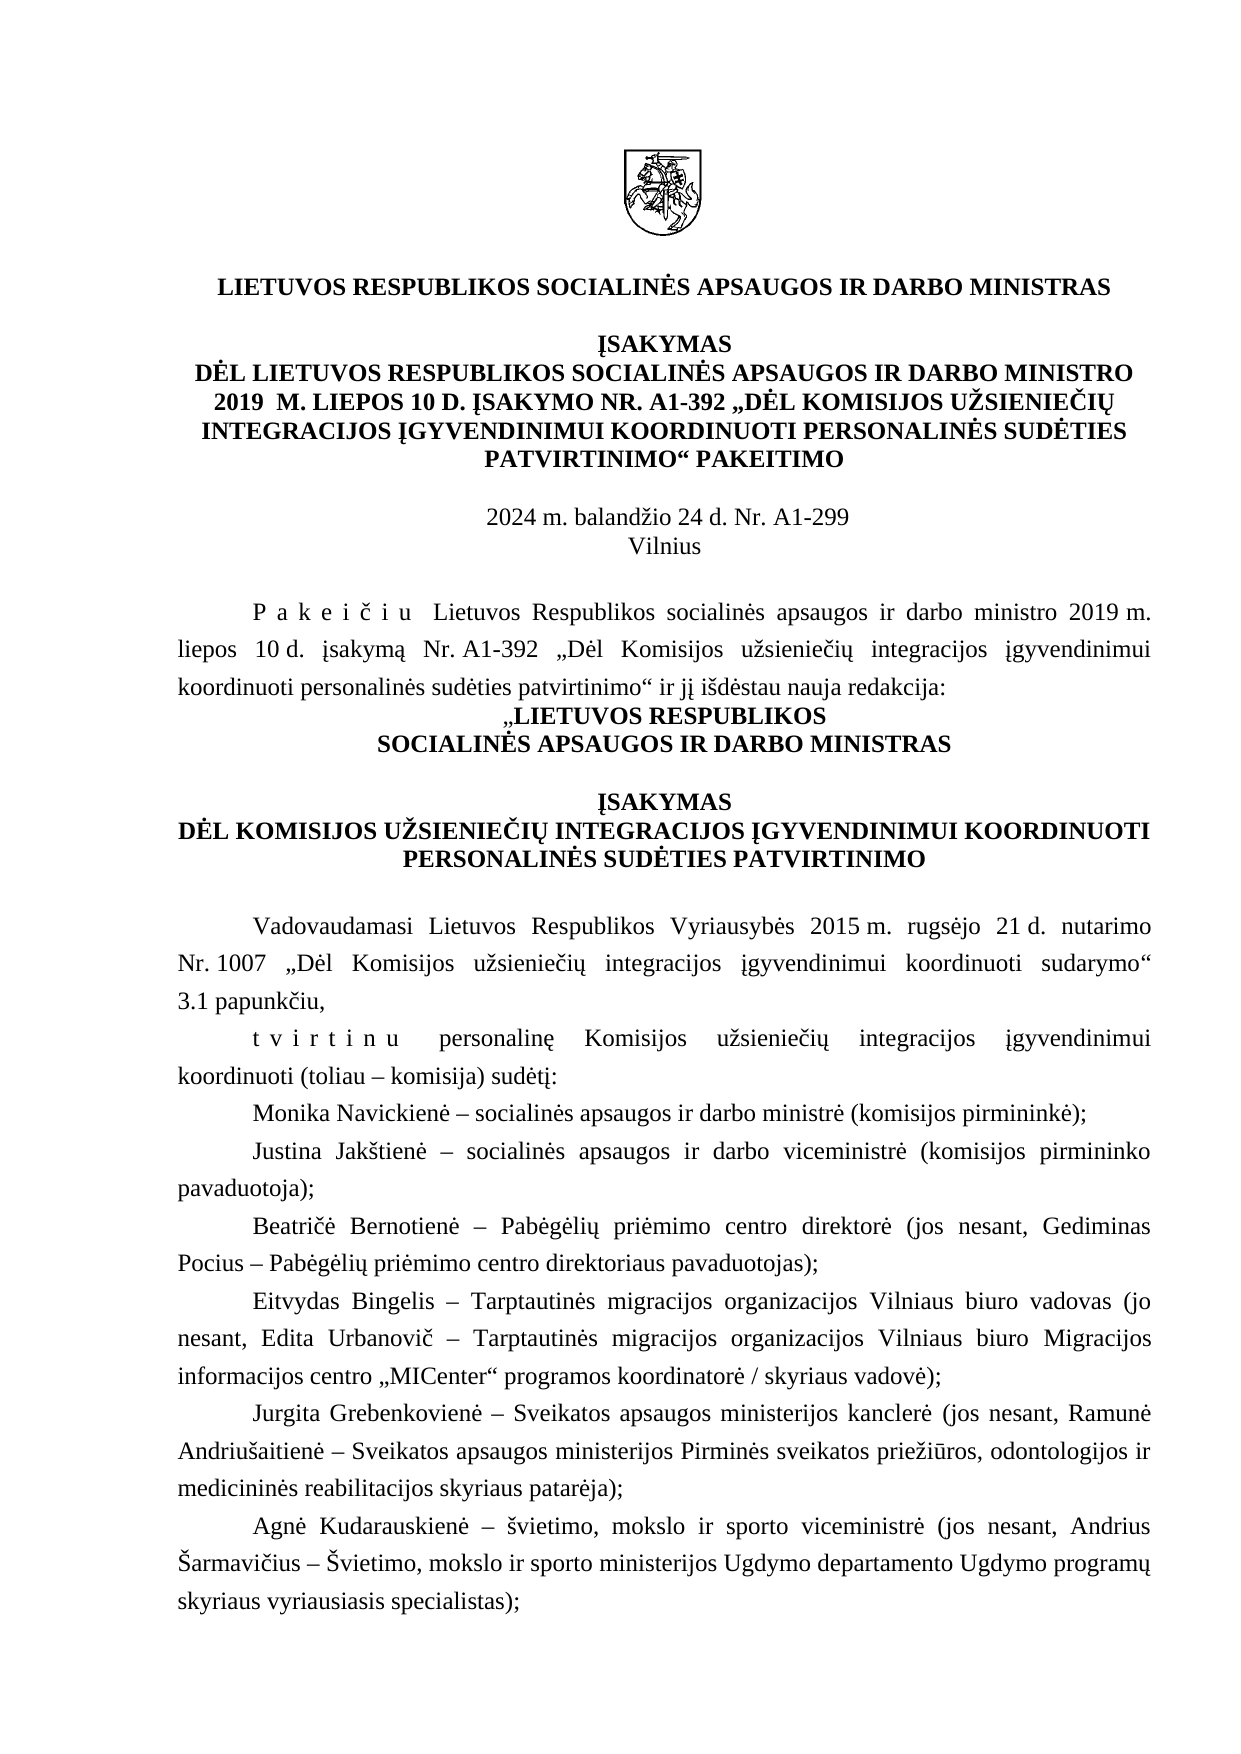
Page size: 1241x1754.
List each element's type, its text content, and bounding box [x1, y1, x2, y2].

text Beatričė Bernotienė – Pabėgėlių priėmimo centro direktorė (jos nesant, Gediminas Pocius – Pabėgėlių priėmimo centro direktoriaus pavaduotojas); [177, 1202, 1152, 1277]
text Vilnius [177, 531, 1152, 559]
text LIETUVOS RESPUBLIKOS SOCIALINĖS APSAUGOS IR DARBO MINISTRAS [177, 272, 1152, 301]
text Pakeičiu Lietuvos Respublikos socialinės apsaugos ir darbo ministro 2019 m. liepos 10 d. įsakymą Nr. A1-392 „Dėl Komisijos užsieniečių integracijos įgyvendinimui koordinuoti personalinės sudėties patvirtinimo“ ir jį išdėstau nauja redakcija: [177, 588, 1152, 701]
text 2024 m. balandžio 24 d. Nr. A1-299 [177, 502, 1152, 531]
text DĖL LIETUVOS RESPUBLIKOS SOCIALINĖS APSAUGOS IR DARBO MINISTRO 2019 M. LIEPOS 10 D. ĮSAKYMO NR. A1-392 „DĖL KOMISIJOS UŽSIENIEČIŲ INTEGRACIJOS ĮGYVENDINIMUI KOORDINUOTI PERSONALINĖS SUDĖTIES PATVIRTINIMO“ PAKEITIMO [177, 358, 1152, 473]
text Vadovaudamasi Lietuvos Respublikos Vyriausybės 2015 m. rugsėjo 21 d. nutarimo Nr. 1007 „Dėl Komisijos užsieniečių integracijos įgyvendinimui koordinuoti sudarymo“ 3.1 papunkčiu, [177, 902, 1152, 1014]
text Monika Navickienė – socialinės apsaugos ir darbo ministrė (komisijos pirmininkė); [177, 1089, 1152, 1127]
text „LIETUVOS RESPUBLIKOS [177, 701, 1152, 729]
text ĮSAKYMAS [177, 787, 1152, 816]
text Jurgita Grebenkovienė – Sveikatos apsaugos ministerijos kanclerė (jos nesant, Ramunė Andriušaitienė – Sveikatos apsaugos ministerijos Pirminės sveikatos priežiūros, odontologijos ir medicininės reabilitacijos skyriaus patarėja); [177, 1389, 1152, 1502]
text Justina Jakštienė – socialinės apsaugos ir darbo viceministrė (komisijos pirmininko pavaduotoja); [177, 1127, 1152, 1202]
text Agnė Kudarauskienė – švietimo, mokslo ir sporto viceministrė (jos nesant, Andrius Šarmavičius – Švietimo, mokslo ir sporto ministerijos Ugdymo departamento Ugdymo programų skyriaus vyriausiasis specialistas); [177, 1502, 1152, 1614]
text Eitvydas Bingelis – Tarptautinės migracijos organizacijos Vilniaus biuro vadovas (jo nesant, Edita Urbanovič – Tarptautinės migracijos organizacijos Vilniaus biuro Migracijos informacijos centro „MICenter“ programos koordinatorė / skyriaus vadovė); [177, 1277, 1152, 1389]
text ĮSAKYMAS [177, 329, 1152, 358]
text SOCIALINĖS APSAUGOS IR DARBO MINISTRAS [177, 729, 1152, 758]
text DĖL KOMISIJOS UŽSIENIEČIŲ INTEGRACIJOS ĮGYVENDINIMUI KOORDINUOTI PERSONALINĖS SUDĖTIES PATVIRTINIMO [177, 816, 1152, 873]
text tvirtinu personalinę Komisijos užsieniečių integracijos įgyvendinimui koordinuoti (toliau – komisija) sudėtį: [177, 1014, 1152, 1089]
